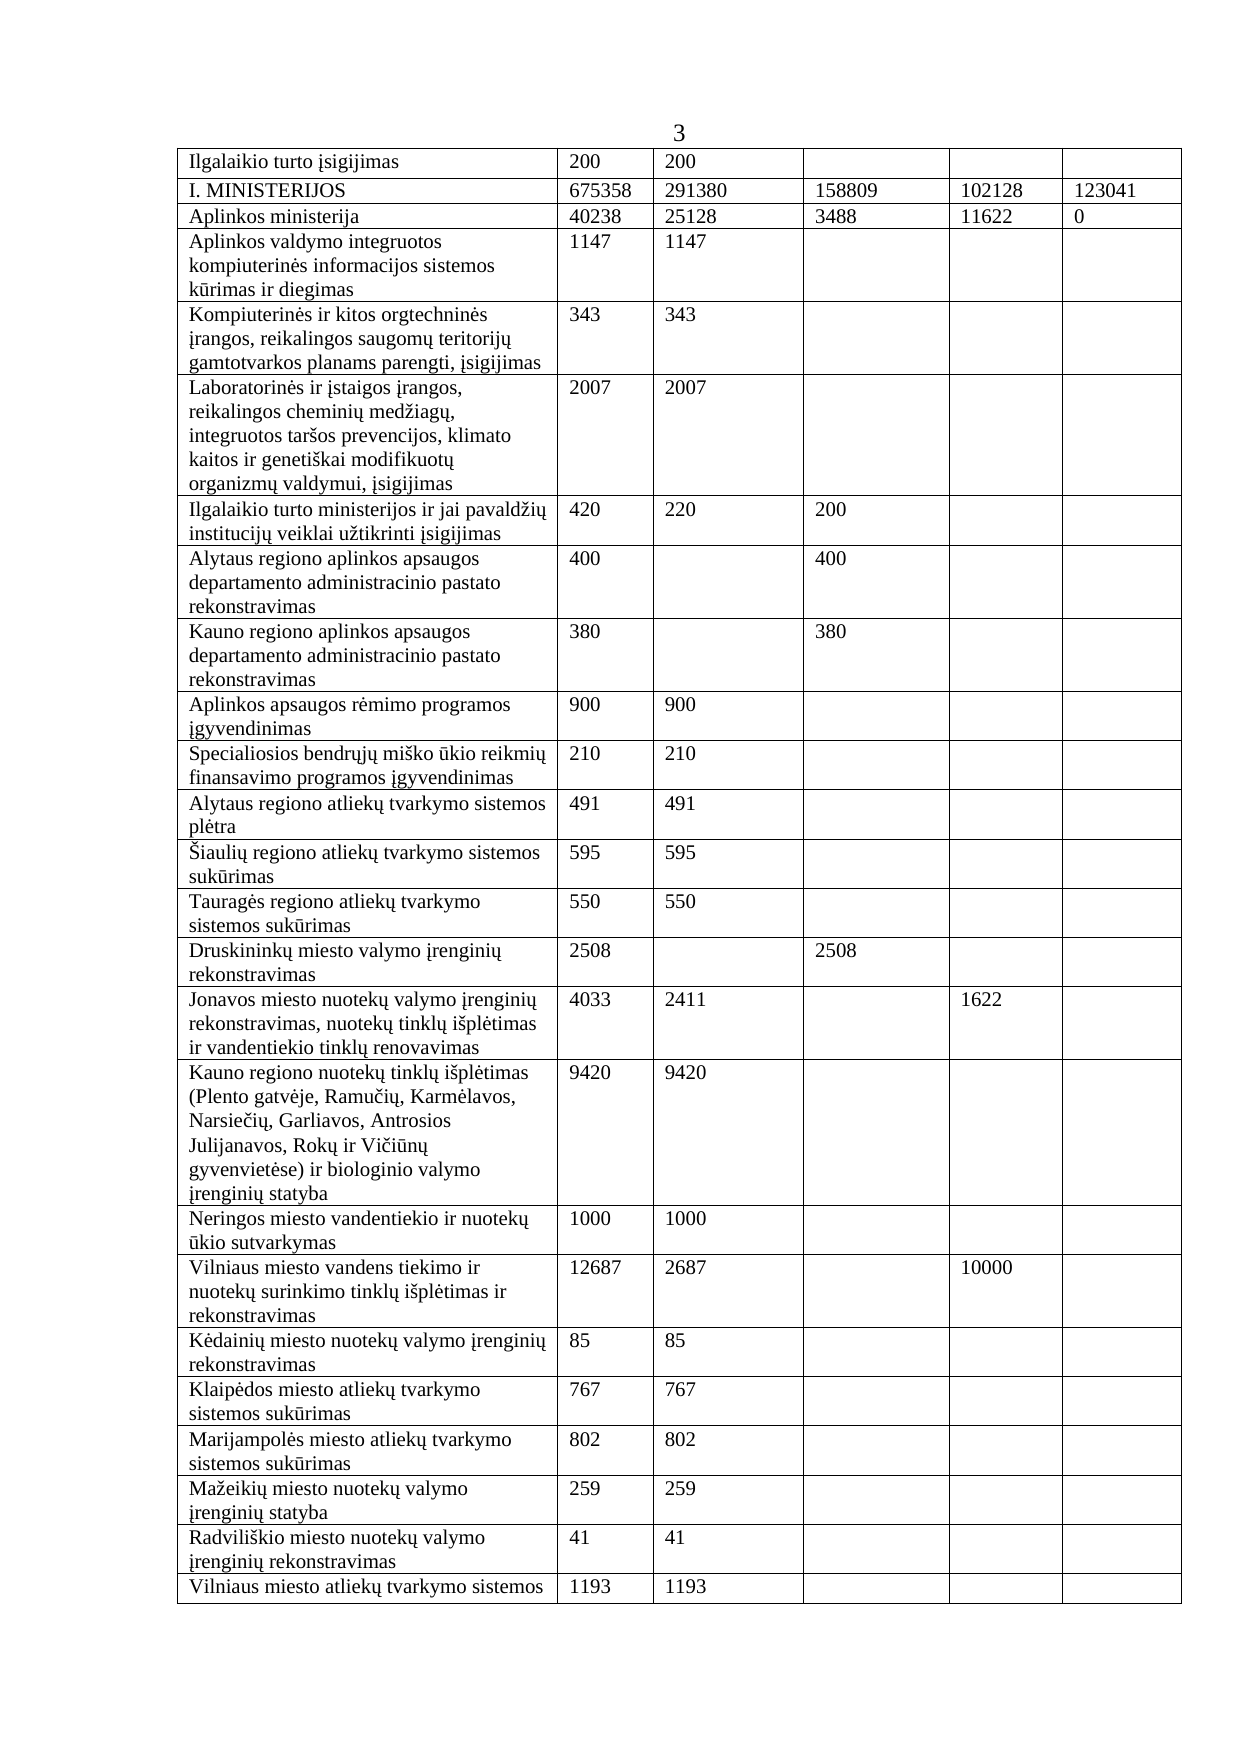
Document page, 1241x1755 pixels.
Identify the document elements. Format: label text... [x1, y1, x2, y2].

table_cell 400 [558, 546, 653, 618]
table_cell [950, 1525, 1062, 1573]
table_cell [1063, 1426, 1181, 1474]
table_cell [1063, 1377, 1181, 1425]
table_cell 102128 [950, 179, 1062, 202]
table_cell 25128 [654, 204, 803, 228]
table_cell Ilgalaikio turto įsigijimas [178, 149, 557, 177]
table_cell [804, 1377, 949, 1425]
table_cell Neringos miesto vandentiekio ir nuotekų ūkio sutvarkymas [178, 1206, 557, 1254]
table_cell [804, 1206, 949, 1254]
table_cell 85 [654, 1328, 803, 1376]
table_cell 2508 [558, 938, 653, 986]
table_cell [804, 1255, 949, 1327]
table_cell 2687 [654, 1255, 803, 1327]
table_cell 10000 [950, 1255, 1062, 1327]
table_cell Aplinkos ministerija [178, 204, 557, 228]
table_cell 210 [654, 741, 803, 789]
table_cell 1000 [654, 1206, 803, 1254]
table_cell [950, 790, 1062, 838]
table_cell 4033 [558, 987, 653, 1059]
table_cell Druskininkų miesto valymo įrenginių rekonstravimas [178, 938, 557, 986]
table_cell [804, 1525, 949, 1573]
table_cell 85 [558, 1328, 653, 1376]
table_cell [804, 1426, 949, 1474]
table_cell 123041 [1063, 179, 1181, 202]
table_cell 595 [558, 840, 653, 888]
table_cell [950, 1328, 1062, 1376]
table_cell 595 [654, 840, 803, 888]
table_cell Vilniaus miesto vandens tiekimo ir nuotekų surinkimo tinklų išplėtimas ir rekonstravimas [178, 1255, 557, 1327]
table_cell [804, 229, 949, 301]
table_cell 1622 [950, 987, 1062, 1059]
table_cell Radviliškio miesto nuotekų valymo įrenginių rekonstravimas [178, 1525, 557, 1573]
table_cell Specialiosios bendrųjų miško ūkio reikmių finansavimo programos įgyvendinimas [178, 741, 557, 789]
table_cell 802 [558, 1426, 653, 1474]
table_cell [1063, 938, 1181, 986]
table_cell [1063, 692, 1181, 740]
table_cell 11622 [950, 204, 1062, 228]
table_cell [804, 840, 949, 888]
table_cell [1063, 790, 1181, 838]
table_cell 767 [654, 1377, 803, 1425]
table_cell [1063, 149, 1181, 177]
table_cell 220 [654, 496, 803, 544]
table_cell Jonavos miesto nuotekų valymo įrenginių rekonstravimas, nuotekų tinklų išplėtimas ir vandentiekio tinklų renovavimas [178, 987, 557, 1059]
table_cell 9420 [558, 1060, 653, 1205]
table_cell 41 [558, 1525, 653, 1573]
table_cell Kauno regiono aplinkos apsaugos departamento administracinio pastato rekonstravimas [178, 619, 557, 691]
table_cell Šiaulių regiono atliekų tvarkymo sistemos sukūrimas [178, 840, 557, 888]
table_cell [950, 229, 1062, 301]
table_cell [950, 375, 1062, 495]
table_cell 1000 [558, 1206, 653, 1254]
table_cell 210 [558, 741, 653, 789]
table_cell 0 [1063, 204, 1181, 228]
table_cell 343 [654, 302, 803, 374]
table_cell [804, 375, 949, 495]
table_cell [1063, 302, 1181, 374]
table_cell [950, 938, 1062, 986]
table_cell 41 [654, 1525, 803, 1573]
table_cell 491 [654, 790, 803, 838]
table_cell [950, 496, 1062, 544]
table_cell I. MINISTERIJOS [178, 179, 557, 202]
table_cell 900 [558, 692, 653, 740]
table_cell Kėdainių miesto nuotekų valymo įrenginių rekonstravimas [178, 1328, 557, 1376]
table_cell Laboratorinės ir įstaigos įrangos, reikalingos cheminių medžiagų, integruotos taršos prevencijos, klimato kaitos ir genetiškai modifikuotų organizmų valdymui, įsigijimas [178, 375, 557, 495]
table_cell 3488 [804, 204, 949, 228]
table_cell 158809 [804, 179, 949, 202]
table_cell 291380 [654, 179, 803, 202]
table_cell 380 [804, 619, 949, 691]
table_cell [950, 149, 1062, 177]
table_cell 1147 [558, 229, 653, 301]
table_cell [804, 987, 949, 1059]
table_cell 550 [654, 889, 803, 937]
table_cell [1063, 229, 1181, 301]
table_cell [1063, 1328, 1181, 1376]
table_cell 259 [558, 1476, 653, 1524]
table_cell [804, 1476, 949, 1524]
table_cell [804, 149, 949, 177]
table_cell Aplinkos apsaugos rėmimo programos įgyvendinimas [178, 692, 557, 740]
table_cell [804, 1574, 949, 1603]
table_cell 420 [558, 496, 653, 544]
table_cell 9420 [654, 1060, 803, 1205]
table_cell [1063, 1574, 1181, 1603]
table_cell [1063, 1525, 1181, 1573]
table_cell Ilgalaikio turto ministerijos ir jai pavaldžių institucijų veiklai užtikrinti įsigijimas [178, 496, 557, 544]
table_cell [950, 1060, 1062, 1205]
table_cell [804, 1060, 949, 1205]
table_cell 40238 [558, 204, 653, 228]
table_cell Kompiuterinės ir kitos orgtechninės įrangos, reikalingos saugomų teritorijų gamtotvarkos planams parengti, įsigijimas [178, 302, 557, 374]
table_cell 2007 [654, 375, 803, 495]
table_cell [804, 741, 949, 789]
table_cell [950, 1574, 1062, 1603]
table_cell Tauragės regiono atliekų tvarkymo sistemos sukūrimas [178, 889, 557, 937]
table_cell [950, 1206, 1062, 1254]
table_cell [1063, 619, 1181, 691]
table_cell [950, 840, 1062, 888]
table_cell 900 [654, 692, 803, 740]
table_cell Klaipėdos miesto atliekų tvarkymo sistemos sukūrimas [178, 1377, 557, 1425]
table_cell 380 [558, 619, 653, 691]
table_cell [950, 1426, 1062, 1474]
table_cell [804, 790, 949, 838]
table_cell Marijampolės miesto atliekų tvarkymo sistemos sukūrimas [178, 1426, 557, 1474]
table_cell [1063, 1476, 1181, 1524]
table_cell [1063, 375, 1181, 495]
table_cell [950, 889, 1062, 937]
table_cell 2007 [558, 375, 653, 495]
table_cell Vilniaus miesto atliekų tvarkymo sistemos [178, 1574, 557, 1603]
table_cell [950, 546, 1062, 618]
table_cell 200 [654, 149, 803, 177]
table_cell 767 [558, 1377, 653, 1425]
table_cell [804, 692, 949, 740]
table_cell [804, 1328, 949, 1376]
table_cell [1063, 1060, 1181, 1205]
table_cell 802 [654, 1426, 803, 1474]
table_cell [950, 1476, 1062, 1524]
table_cell [804, 302, 949, 374]
table_cell [950, 619, 1062, 691]
table_cell [950, 302, 1062, 374]
table_cell [1063, 889, 1181, 937]
table_cell [1063, 1255, 1181, 1327]
table_cell 343 [558, 302, 653, 374]
table_cell 400 [804, 546, 949, 618]
table_cell 1193 [558, 1574, 653, 1603]
table_cell 1193 [654, 1574, 803, 1603]
table_cell Aplinkos valdymo integruotos kompiuterinės informacijos sistemos kūrimas ir diegimas [178, 229, 557, 301]
table_cell [1063, 496, 1181, 544]
table_cell [804, 889, 949, 937]
table_cell 675358 [558, 179, 653, 202]
table_cell [950, 741, 1062, 789]
table_cell [950, 1377, 1062, 1425]
table_cell [1063, 1206, 1181, 1254]
table_cell 550 [558, 889, 653, 937]
table_cell [950, 692, 1062, 740]
table_cell Kauno regiono nuotekų tinklų išplėtimas (Plento gatvėje, Ramučių, Karmėlavos, Narsiečių, Garliavos, Antrosios Julijanavos, Rokų ir Vičiūnų gyvenvietėse) ir biologinio valymo įrenginių statyba [178, 1060, 557, 1205]
table_cell 200 [804, 496, 949, 544]
table_cell 259 [654, 1476, 803, 1524]
table_cell 2411 [654, 987, 803, 1059]
table_cell [1063, 840, 1181, 888]
table_cell [654, 546, 803, 618]
table_cell [1063, 546, 1181, 618]
table_cell [654, 619, 803, 691]
table_cell [654, 938, 803, 986]
table_cell Alytaus regiono aplinkos apsaugos departamento administracinio pastato rekonstravimas [178, 546, 557, 618]
table_cell [1063, 741, 1181, 789]
table_cell 200 [558, 149, 653, 177]
table_cell 2508 [804, 938, 949, 986]
table_cell [1063, 987, 1181, 1059]
table_cell 1147 [654, 229, 803, 301]
table_cell Mažeikių miesto nuotekų valymo įrenginių statyba [178, 1476, 557, 1524]
table_cell Alytaus regiono atliekų tvarkymo sistemos plėtra [178, 790, 557, 838]
table_cell 491 [558, 790, 653, 838]
table_cell 12687 [558, 1255, 653, 1327]
